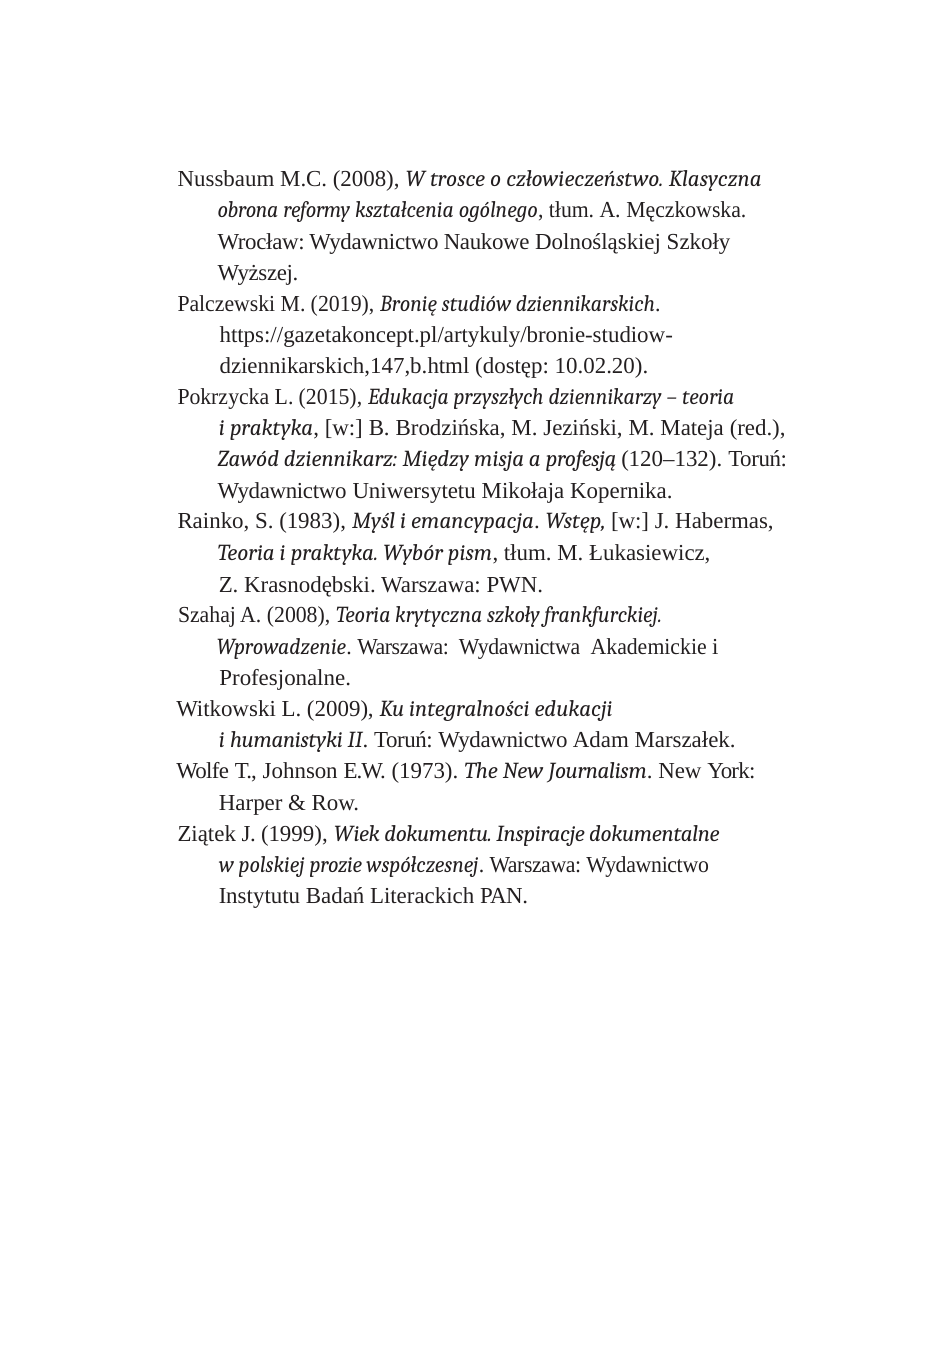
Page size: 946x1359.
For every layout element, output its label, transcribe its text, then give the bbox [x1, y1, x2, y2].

text Z. Krasnodębski. Warszawa: PWN. [218, 571, 814, 597]
text i humanistyki II. Toruń: Wydawnictwo Adam Marszałek. Wolfe T., Johnson E.W. (1973). The New Journalism. New York: [176, 726, 774, 784]
text Wprowadzenie. Warszawa: Wydawnictwa Akademickie i Profesjonalne. [216, 633, 721, 691]
text Pokrzycka L. (2015), Edukacja przyszłych dziennikarzy – teoria [177, 383, 814, 410]
text i praktyka, [w:] B. Brodzińska, M. Jeziński, M. Mateja (red.), Zawód dziennikarz: Między misja a profesją (120–132). Toruń: Wydawnictwo Uniwersytetu Mikołaja Kopernika. [217, 414, 792, 503]
text Ziątek J. (1999), Wiek dokumentu. Inspiracje dokumentalne w polskiej prozie współczesnej. Warszawa: Wydawnictwo Instytutu Badań Literackich PAN. [177, 820, 731, 908]
text Szahaj A. (2008), Teoria krytyczna szkoły frankfurckiej. [178, 601, 814, 628]
text Teoria i praktyka. Wybór pism, tłum. M. Łukasiewicz, [217, 539, 814, 566]
text Nussbaum M.C. (2008), W trosce o człowieczeństwo. Klasyczna obrona reformy kształcenia ogólnego, tłum. A. Męczkowska. Wrocław: Wydawnictwo Naukowe Dolnośląskiej Szkoły Wyższej. [177, 165, 774, 285]
text Rainko, S. (1983), Myśl i emancypacja. Wstęp, [w:] J. Habermas, [177, 507, 814, 534]
text Palczewski M. (2019), Bronię studiów dziennikarskich. https://gazetakoncept.pl/artykuly/bronie-studiow- dziennikarskich,147,b.html (dostęp: 10.02.20). [177, 290, 679, 378]
text Harper & Row. [219, 789, 814, 815]
text Witkowski L. (2009), Ku integralności edukacji [176, 695, 814, 722]
